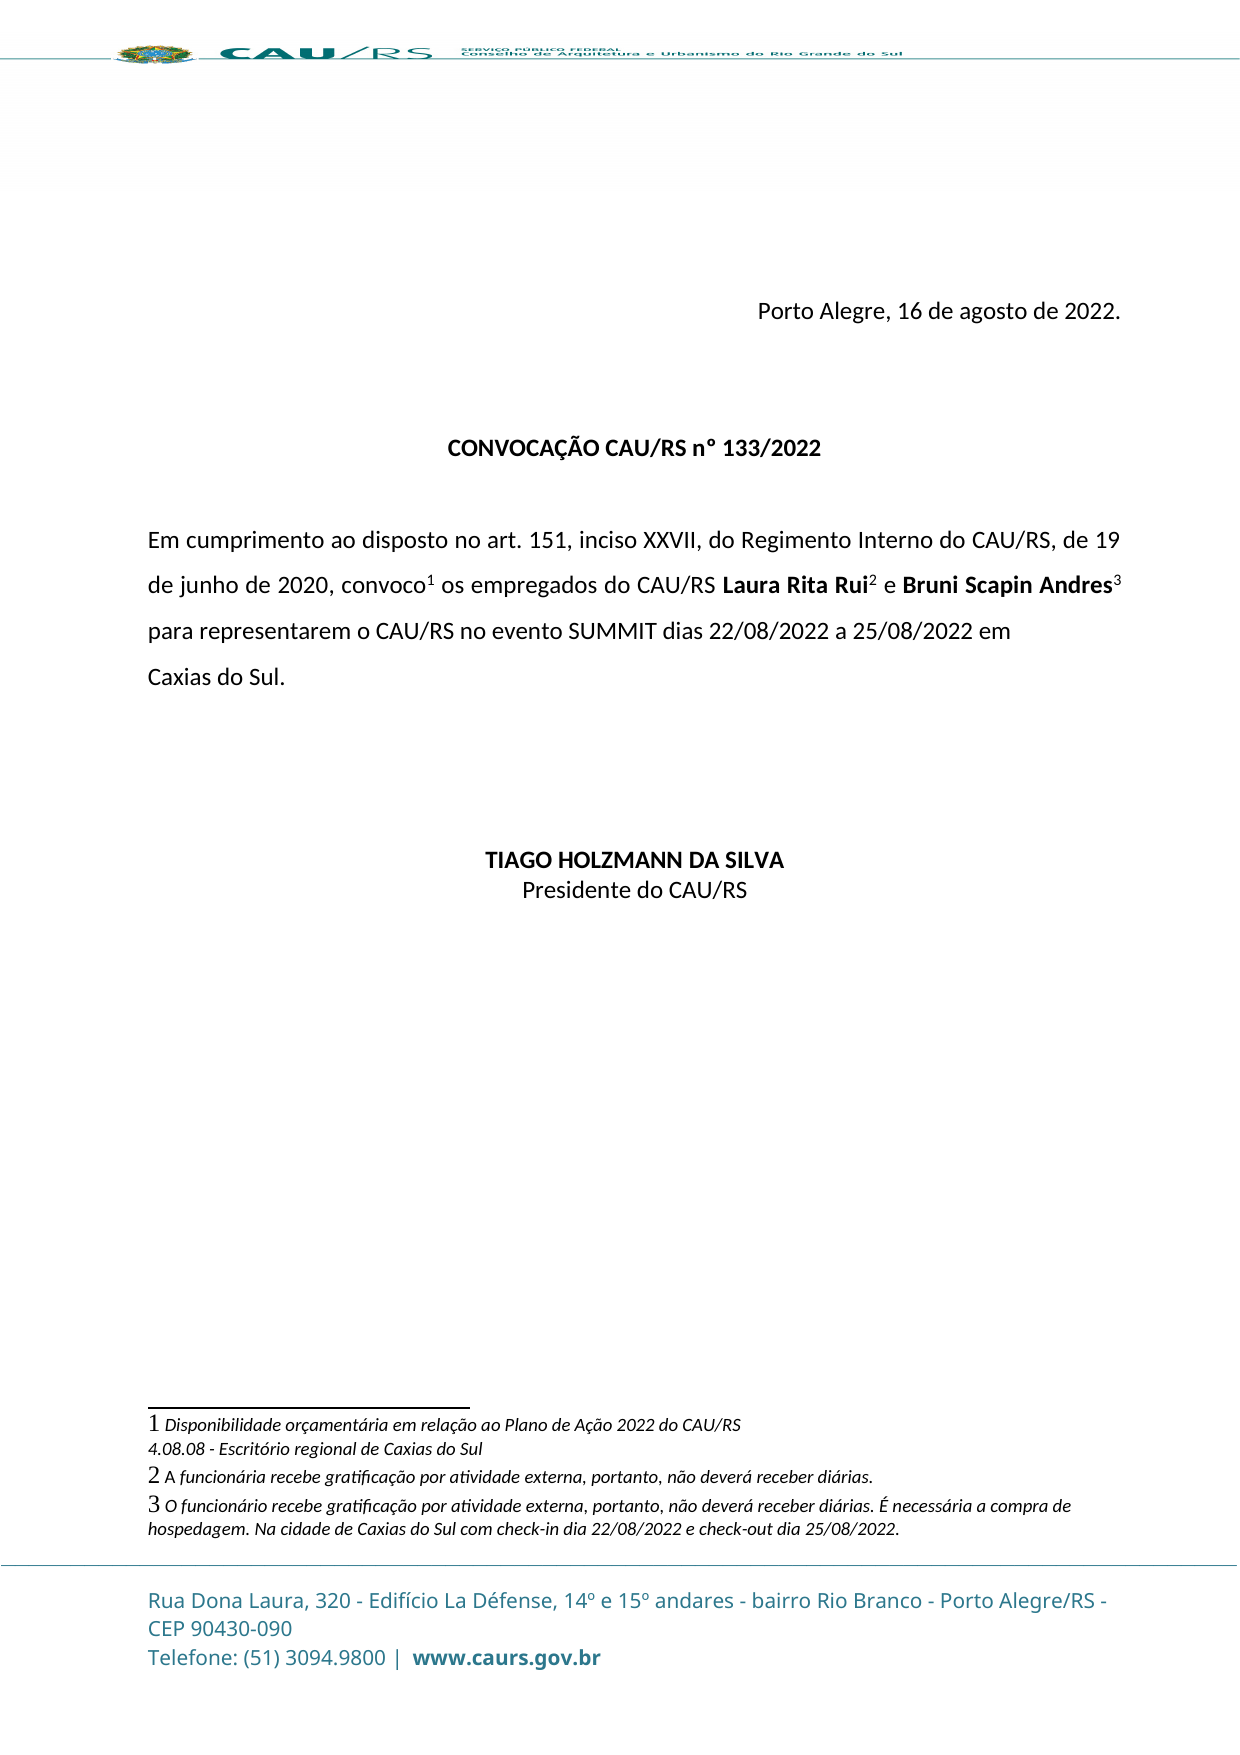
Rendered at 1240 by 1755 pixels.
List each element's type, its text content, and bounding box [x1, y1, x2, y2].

text Porto Alegre, 16 de agosto de 2022. [148, 295, 1121, 326]
text Disponibilidade orçamentária em relação ao Plano de Ação 2022 do CAU/RS 4.08.08 - Escritório regional de Caxias do Sul [148, 1408, 1121, 1460]
text CONVOCAÇÃO CAU/RS nº 133/2022 [148, 432, 1121, 463]
text A funcionária recebe gratificação por atividade externa, portanto, não deverá receber diárias. [148, 1460, 1121, 1489]
text Caxias do Sul. [148, 661, 1121, 692]
text TIAGO HOLZMANN DA SILVA [148, 844, 1121, 874]
text Em cumprimento ao disposto no art. 151, inciso XXVII, do Regimento Interno do CAU/RS, de 19 de junho de 2020, convoco os empregados do CAU/RS Laura Rita Rui e Bruni Scapin Andres para representarem o CAU/RS no evento SUMMIT dias 22/08/2022 a 25/08/2022 em [148, 524, 1121, 646]
text Presidente do CAU/RS [148, 874, 1121, 905]
text O funcionário recebe gratificação por atividade externa, portanto, não deverá receber diárias. É necessária a compra de hospedagem. Na cidade de Caxias do Sul com check-in dia 22/08/2022 e check-out dia 25/08/2022. [148, 1489, 1121, 1540]
